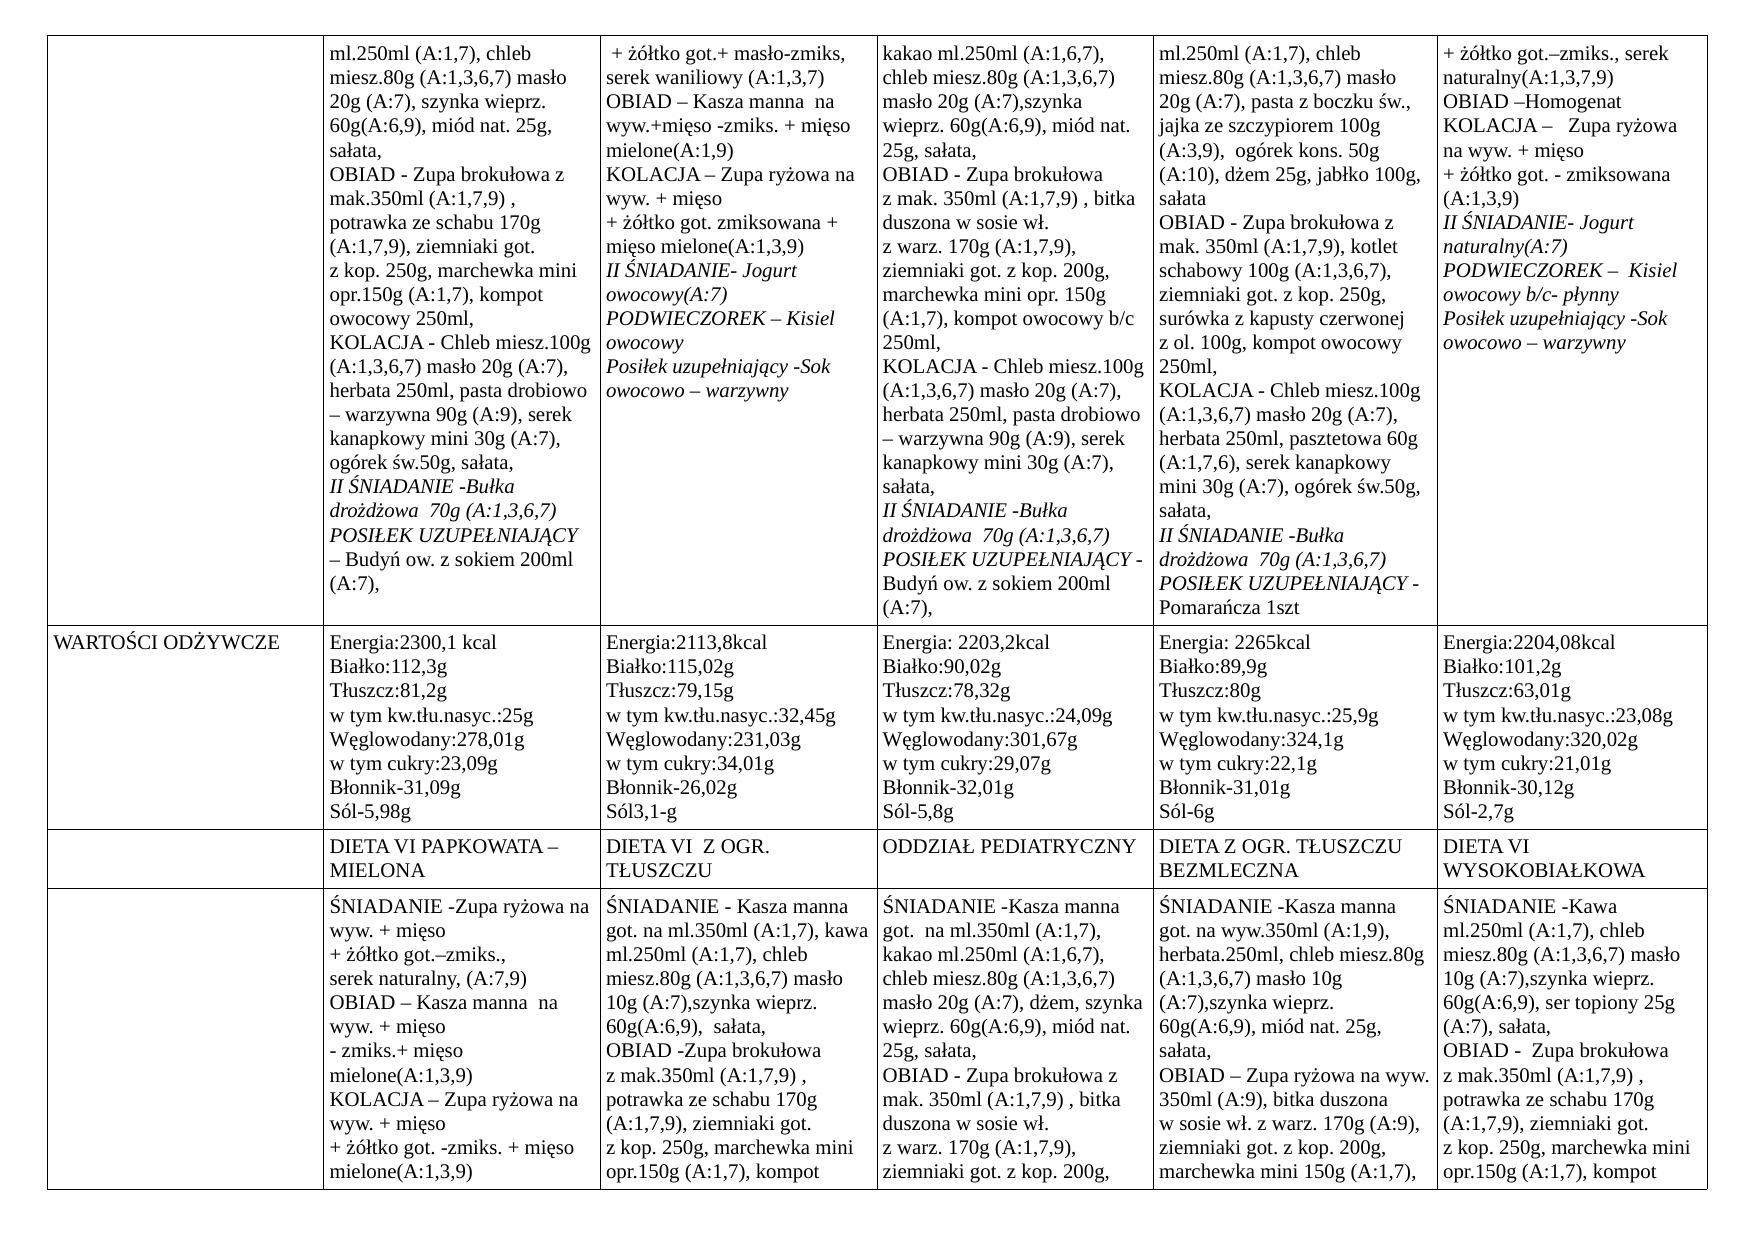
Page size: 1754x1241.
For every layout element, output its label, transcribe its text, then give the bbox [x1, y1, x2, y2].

table_cell ml.250ml (A:1,7), chleb miesz.80g (A:1,3,6,7) masło 20g (A:7), pasta z boczku św., jajka ze szczypiorem 100g (A:3,9), ogórek kons. 50g (A:10), dżem 25g, jabłko 100g, sałata OBIAD - Zupa brokułowa z mak. 350ml (A:1,7,9), kotlet schabowy 100g (A:1,3,6,7), ziemniaki got. z kop. 250g, surówka z kapusty czerwonej z ol. 100g, kompot owocowy 250ml, KOLACJA - Chleb miesz.100g (A:1,3,6,7) masło 20g (A:7), herbata 250ml, pasztetowa 60g (A:1,7,6), serek kanapkowy mini 30g (A:7), ogórek św.50g, sałata, II ŚNIADANIE -Bułka drożdżowa 70g (A:1,3,6,7) POSIŁEK UZUPEŁNIAJĄCY - Pomarańcza 1szt [1154, 36, 1437, 624]
table_cell ŚNIADANIE -Kasza manna got. na wyw.350ml (A:1,9), herbata.250ml, chleb miesz.80g (A:1,3,6,7) masło 10g (A:7),szynka wieprz. 60g(A:6,9), miód nat. 25g, sałata, OBIAD – Zupa ryżowa na wyw. 350ml (A:9), bitka duszona w sosie wł. z warz. 170g (A:9), ziemniaki got. z kop. 200g, marchewka mini 150g (A:1,7), [1154, 889, 1437, 1188]
table_cell ODDZIAŁ PEDIATRYCZNY [878, 830, 1153, 888]
table_cell Energia:2113,8kcal Białko:115,02g Tłuszcz:79,15g w tym kw.tłu.nasyc.:32,45g Węglowodany:231,03g w tym cukry:34,01g Błonnik-26,02g Sól3,1-g [601, 626, 877, 828]
table_cell DIETA Z OGR. TŁUSZCZU BEZMLECZNA [1154, 830, 1437, 888]
table_cell [48, 36, 323, 624]
table_cell ml.250ml (A:1,7), chleb miesz.80g (A:1,3,6,7) masło 20g (A:7), szynka wieprz. 60g(A:6,9), miód nat. 25g, sałata, OBIAD - Zupa brokułowa z mak.350ml (A:1,7,9) , potrawka ze schabu 170g (A:1,7,9), ziemniaki got. z kop. 250g, marchewka mini opr.150g (A:1,7), kompot owocowy 250ml, KOLACJA - Chleb miesz.100g (A:1,3,6,7) masło 20g (A:7), herbata 250ml, pasta drobiowo – warzywna 90g (A:9), serek kanapkowy mini 30g (A:7), ogórek św.50g, sałata, II ŚNIADANIE -Bułka drożdżowa 70g (A:1,3,6,7) POSIŁEK UZUPEŁNIAJĄCY – Budyń ow. z sokiem 200ml (A:7), [324, 36, 600, 624]
table_cell + żółtko got.–zmiks., serek naturalny(A:1,3,7,9) OBIAD –Homogenat KOLACJA – Zupa ryżowa na wyw. + mięso + żółtko got. - zmiksowana (A:1,3,9) II ŚNIADANIE- Jogurt naturalny(A:7) PODWIECZOREK – Kisiel owocowy b/c- płynny Posiłek uzupełniający -Sok owocowo – warzywny [1438, 36, 1707, 624]
table_cell Energia: 2203,2kcal Białko:90,02g Tłuszcz:78,32g w tym kw.tłu.nasyc.:24,09g Węglowodany:301,67g w tym cukry:29,07g Błonnik-32,01g Sól-5,8g [878, 626, 1153, 828]
table_cell ŚNIADANIE -Kasza manna got. na ml.350ml (A:1,7), kakao ml.250ml (A:1,6,7), chleb miesz.80g (A:1,3,6,7) masło 20g (A:7), dżem, szynka wieprz. 60g(A:6,9), miód nat. 25g, sałata, OBIAD - Zupa brokułowa z mak. 350ml (A:1,7,9) , bitka duszona w sosie wł. z warz. 170g (A:1,7,9), ziemniaki got. z kop. 200g, [878, 889, 1153, 1188]
table_cell + żółtko got.+ masło-zmiks, serek waniliowy (A:1,3,7) OBIAD – Kasza manna na wyw.+mięso -zmiks. + mięso mielone(A:1,9) KOLACJA – Zupa ryżowa na wyw. + mięso + żółtko got. zmiksowana + mięso mielone(A:1,3,9) II ŚNIADANIE- Jogurt owocowy(A:7) PODWIECZOREK – Kisiel owocowy Posiłek uzupełniający -Sok owocowo – warzywny [601, 36, 877, 624]
table_cell DIETA VI PAPKOWATA – MIELONA [324, 830, 600, 888]
table_cell Energia: 2265kcal Białko:89,9g Tłuszcz:80g w tym kw.tłu.nasyc.:25,9g Węglowodany:324,1g w tym cukry:22,1g Błonnik-31,01g Sól-6g [1154, 626, 1437, 828]
table_cell DIETA VI Z OGR. TŁUSZCZU [601, 830, 877, 888]
table_cell kakao ml.250ml (A:1,6,7), chleb miesz.80g (A:1,3,6,7) masło 20g (A:7),szynka wieprz. 60g(A:6,9), miód nat. 25g, sałata, OBIAD - Zupa brokułowa z mak. 350ml (A:1,7,9) , bitka duszona w sosie wł. z warz. 170g (A:1,7,9), ziemniaki got. z kop. 200g, marchewka mini opr. 150g (A:1,7), kompot owocowy b/c 250ml, KOLACJA - Chleb miesz.100g (A:1,3,6,7) masło 20g (A:7), herbata 250ml, pasta drobiowo – warzywna 90g (A:9), serek kanapkowy mini 30g (A:7), sałata, II ŚNIADANIE -Bułka drożdżowa 70g (A:1,3,6,7) POSIŁEK UZUPEŁNIAJĄCY - Budyń ow. z sokiem 200ml (A:7), [878, 36, 1153, 624]
table_cell Energia:2300,1 kcal Białko:112,3g Tłuszcz:81,2g w tym kw.tłu.nasyc.:25g Węglowodany:278,01g w tym cukry:23,09g Błonnik-31,09g Sól-5,98g [324, 626, 600, 828]
table_cell [48, 830, 323, 888]
table_cell ŚNIADANIE - Kasza manna got. na ml.350ml (A:1,7), kawa ml.250ml (A:1,7), chleb miesz.80g (A:1,3,6,7) masło 10g (A:7),szynka wieprz. 60g(A:6,9), sałata, OBIAD -Zupa brokułowa z mak.350ml (A:1,7,9) , potrawka ze schabu 170g (A:1,7,9), ziemniaki got. z kop. 250g, marchewka mini opr.150g (A:1,7), kompot owocowy b/c250ml, KOLACJA - Chleb miesz.100g (A:1,3,6,7) masło 10g (A:7), herbata 250ml, pasta drobiowo – warzywna 90g (A:9), serek kanapkowy mini 30g (A:7), sałata, II ŚNIADANIE - Kisiel owocowy b/c 200ml, PODWIECZOREK –Melon 100g, POSIŁEK UZUPEŁNIAJĄCY – Jogurt naturalny 100g (A:7), [601, 889, 877, 1188]
table_cell DIETA VI WYSOKOBIAŁKOWA [1438, 830, 1707, 888]
table_cell ŚNIADANIE -Kawa ml.250ml (A:1,7), chleb miesz.80g (A:1,3,6,7) masło 10g (A:7),szynka wieprz. 60g(A:6,9), ser topiony 25g (A:7), sałata, OBIAD - Zupa brokułowa z mak.350ml (A:1,7,9) , potrawka ze schabu 170g (A:1,7,9), ziemniaki got. z kop. 250g, marchewka mini opr.150g (A:1,7), kompot [1438, 889, 1707, 1188]
table_cell WARTOŚCI ODŻYWCZE [48, 626, 323, 828]
table_cell [48, 889, 323, 1188]
table_cell Energia:2204,08kcal Białko:101,2g Tłuszcz:63,01g w tym kw.tłu.nasyc.:23,08g Węglowodany:320,02g w tym cukry:21,01g Błonnik-30,12g Sól-2,7g [1438, 626, 1707, 828]
table_cell ŚNIADANIE -Zupa ryżowa na wyw. + mięso + żółtko got.–zmiks., serek naturalny, (A:7,9) OBIAD – Kasza manna na wyw. + mięso - zmiks.+ mięso mielone(A:1,3,9) KOLACJA – Zupa ryżowa na wyw. + mięso + żółtko got. -zmiks. + mięso mielone(A:1,3,9) II ŚNIADANIE- Jogurt naturalny (A:7) PODWIECZOREK – Kisiel owocowy b/c Posiłek uzupełniający -Sok owocowo – warzywny [324, 889, 600, 1188]
